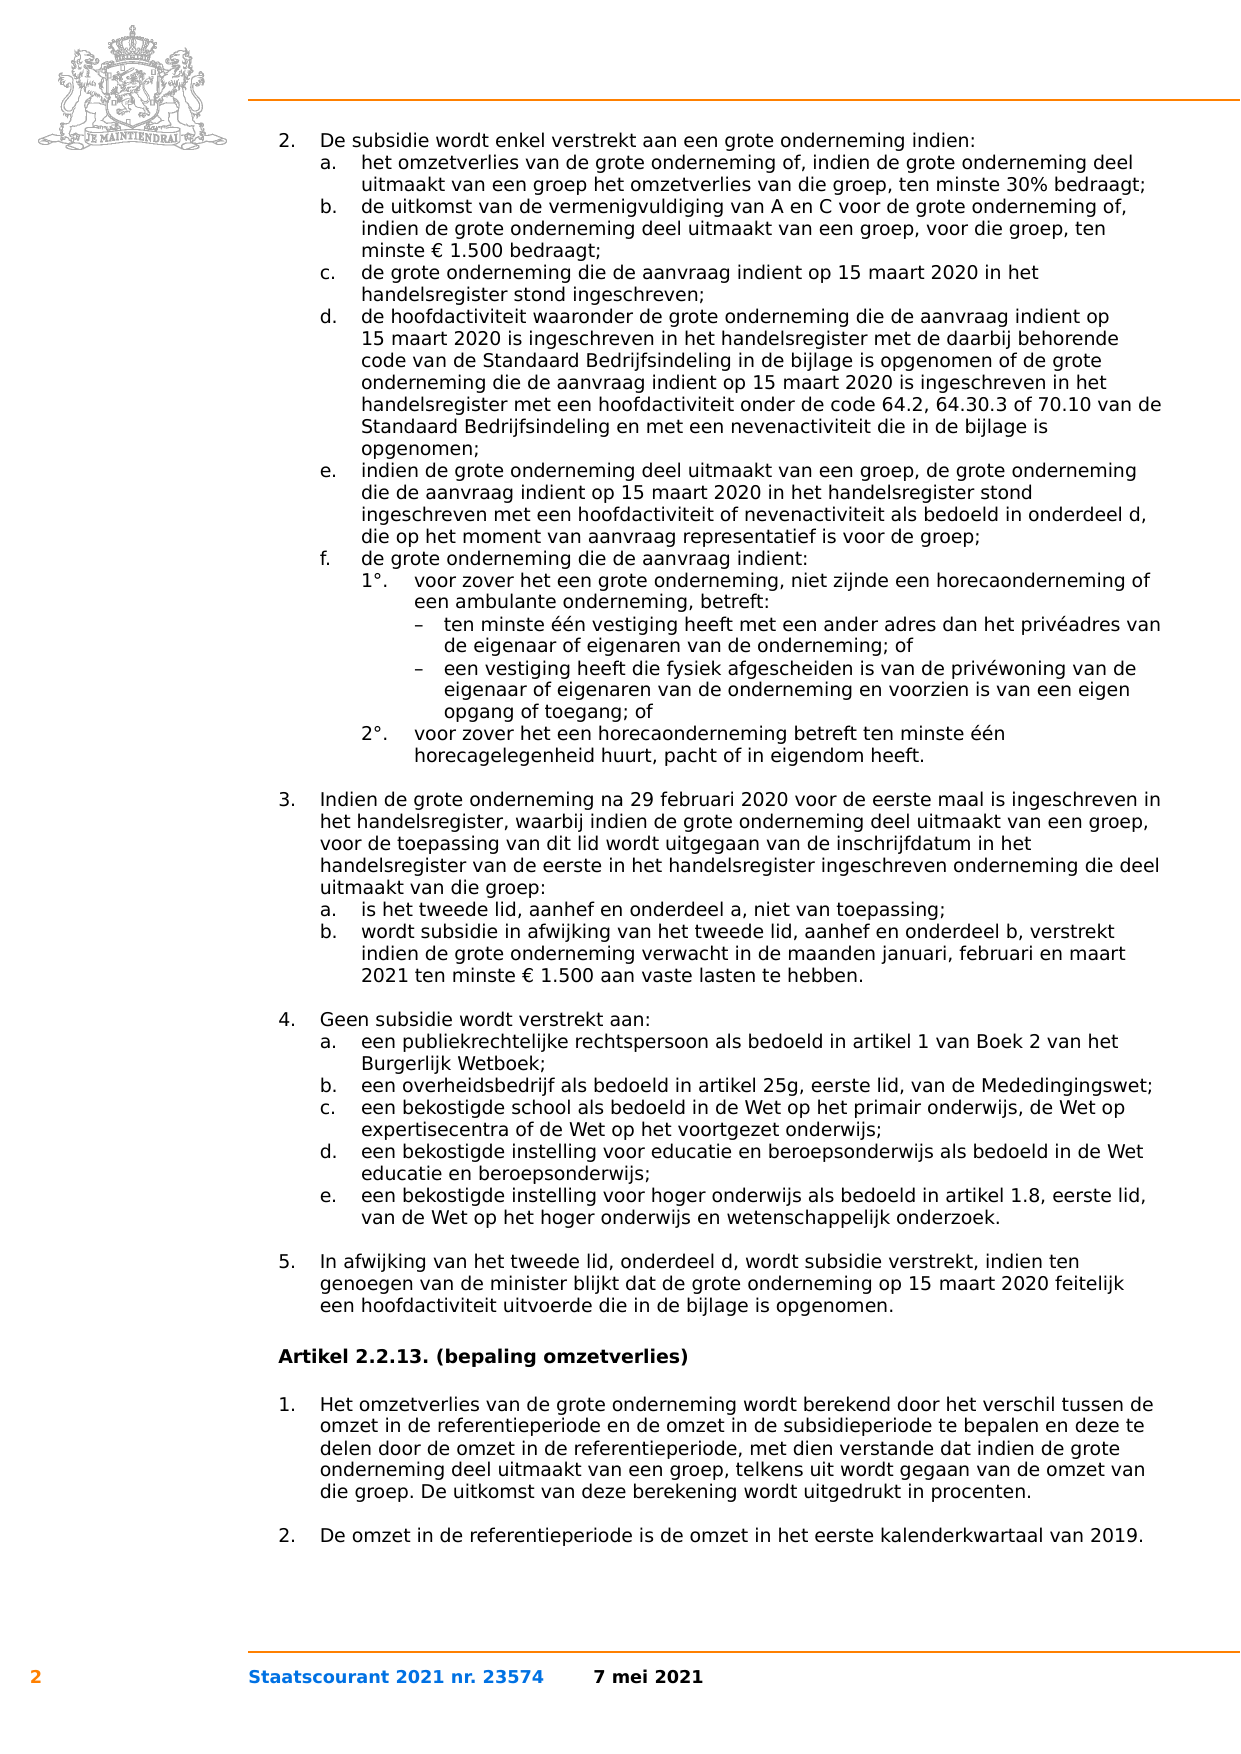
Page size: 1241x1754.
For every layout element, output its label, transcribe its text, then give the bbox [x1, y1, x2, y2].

subtitle Artikel 2.2.13. (bepaling omzetverlies) [278, 1346, 1163, 1368]
text d. de hoofdactiviteit waaronder de grote onderneming die de aanvraag indient op 15 maart 2020 is ingeschreven in het handelsregister met de daarbij behorende code van de Standaard Bedrijfsindeling in de bijlage is opgenomen of de grote onderneming die de aanvraag indient op 15 maart 2020 is ingeschreven in het handelsregister met een hoofdactiviteit onder de code 64.2, 64.30.3 of 70.10 van de Standaard Bedrijfsindeling en met een nevenactiviteit die in de bijlage is opgenomen; [319, 306, 1163, 459]
text 5. In afwijking van het tweede lid, onderdeel d, wordt subsidie verstrekt, indien ten genoegen van de minister blijkt dat de grote onderneming op 15 maart 2020 feitelijk een hoofdactiviteit uitvoerde die in de bijlage is opgenomen. [278, 1251, 1163, 1316]
text a. het omzetverlies van de grote onderneming of, indien de grote onderneming deel uitmaakt van een groep het omzetverlies van die groep, ten minste 30% bedraagt; [319, 152, 1163, 196]
text 2°. voor zover het een horecaonderneming betreft ten minste één horecagelegenheid huurt, pacht of in eigendom heeft. [361, 723, 1163, 767]
text b. wordt subsidie in afwijking van het tweede lid, aanhef en onderdeel b, verstrekt indien de grote onderneming verwacht in de maanden januari, februari en maart 2021 ten minste € 1.500 aan vaste lasten te hebben. [319, 921, 1163, 987]
text a. is het tweede lid, aanhef en onderdeel a, niet van toepassing; [319, 899, 1163, 921]
text d. een bekostigde instelling voor educatie en beroepsonderwijs als bedoeld in de Wet educatie en beroepsonderwijs; [319, 1141, 1163, 1185]
text e. een bekostigde instelling voor hoger onderwijs als bedoeld in artikel 1.8, eerste lid, van de Wet op het hoger onderwijs en wetenschappelijk onderzoek. [319, 1185, 1163, 1229]
text 1°. voor zover het een grote onderneming, niet zijnde een horecaonderneming of een ambulante onderneming, betreft: [361, 569, 1163, 613]
picture [38, 25, 227, 150]
text e. indien de grote onderneming deel uitmaakt van een groep, de grote onderneming die de aanvraag indient op 15 maart 2020 in het handelsregister stond ingeschreven met een hoofdactiviteit of nevenactiviteit als bedoeld in onderdeel d, die op het moment van aanvraag representatief is voor de groep; [319, 459, 1163, 547]
text f. de grote onderneming die de aanvraag indient: [319, 547, 1163, 569]
text b. een overheidsbedrijf als bedoeld in artikel 25g, eerste lid, van de Mededingingswet; [319, 1075, 1163, 1097]
text c. een bekostigde school als bedoeld in de Wet op het primair onderwijs, de Wet op expertisecentra of de Wet op het voortgezet onderwijs; [319, 1097, 1163, 1141]
text – ten minste één vestiging heeft met een ander adres dan het privéadres van de eigenaar of eigenaren van de onderneming; of [414, 613, 1163, 657]
text 1. Het omzetverlies van de grote onderneming wordt berekend door het verschil tussen de omzet in de referentieperiode en de omzet in de subsidieperiode te bepalen en deze te delen door de omzet in de referentieperiode, met dien verstande dat indien de grote onderneming deel uitmaakt van een groep, telkens uit wordt gegaan van de omzet van die groep. De uitkomst van deze berekening wordt uitgedrukt in procenten. [278, 1393, 1163, 1503]
text 2. De omzet in de referentieperiode is de omzet in het eerste kalenderkwartaal van 2019. [278, 1525, 1163, 1547]
text – een vestiging heeft die fysiek afgescheiden is van de privéwoning van de eigenaar of eigenaren van de onderneming en voorzien is van een eigen opgang of toegang; of [414, 657, 1163, 723]
text 2. De subsidie wordt enkel verstrekt aan een grote onderneming indien: [278, 130, 1163, 152]
text c. de grote onderneming die de aanvraag indient op 15 maart 2020 in het handelsregister stond ingeschreven; [319, 262, 1163, 306]
text 3. Indien de grote onderneming na 29 februari 2020 voor de eerste maal is ingeschreven in het handelsregister, waarbij indien de grote onderneming deel uitmaakt van een groep, voor de toepassing van dit lid wordt uitgegaan van de inschrijfdatum in het handelsregister van de eerste in het handelsregister ingeschreven onderneming die deel uitmaakt van die groep: [278, 789, 1163, 899]
text b. de uitkomst van de vermenigvuldiging van A en C voor de grote onderneming of, indien de grote onderneming deel uitmaakt van een groep, voor die groep, ten minste € 1.500 bedraagt; [319, 196, 1163, 262]
text 4. Geen subsidie wordt verstrekt aan: [278, 1009, 1163, 1031]
text a. een publiekrechtelijke rechtspersoon als bedoeld in artikel 1 van Boek 2 van het Burgerlijk Wetboek; [319, 1031, 1163, 1075]
